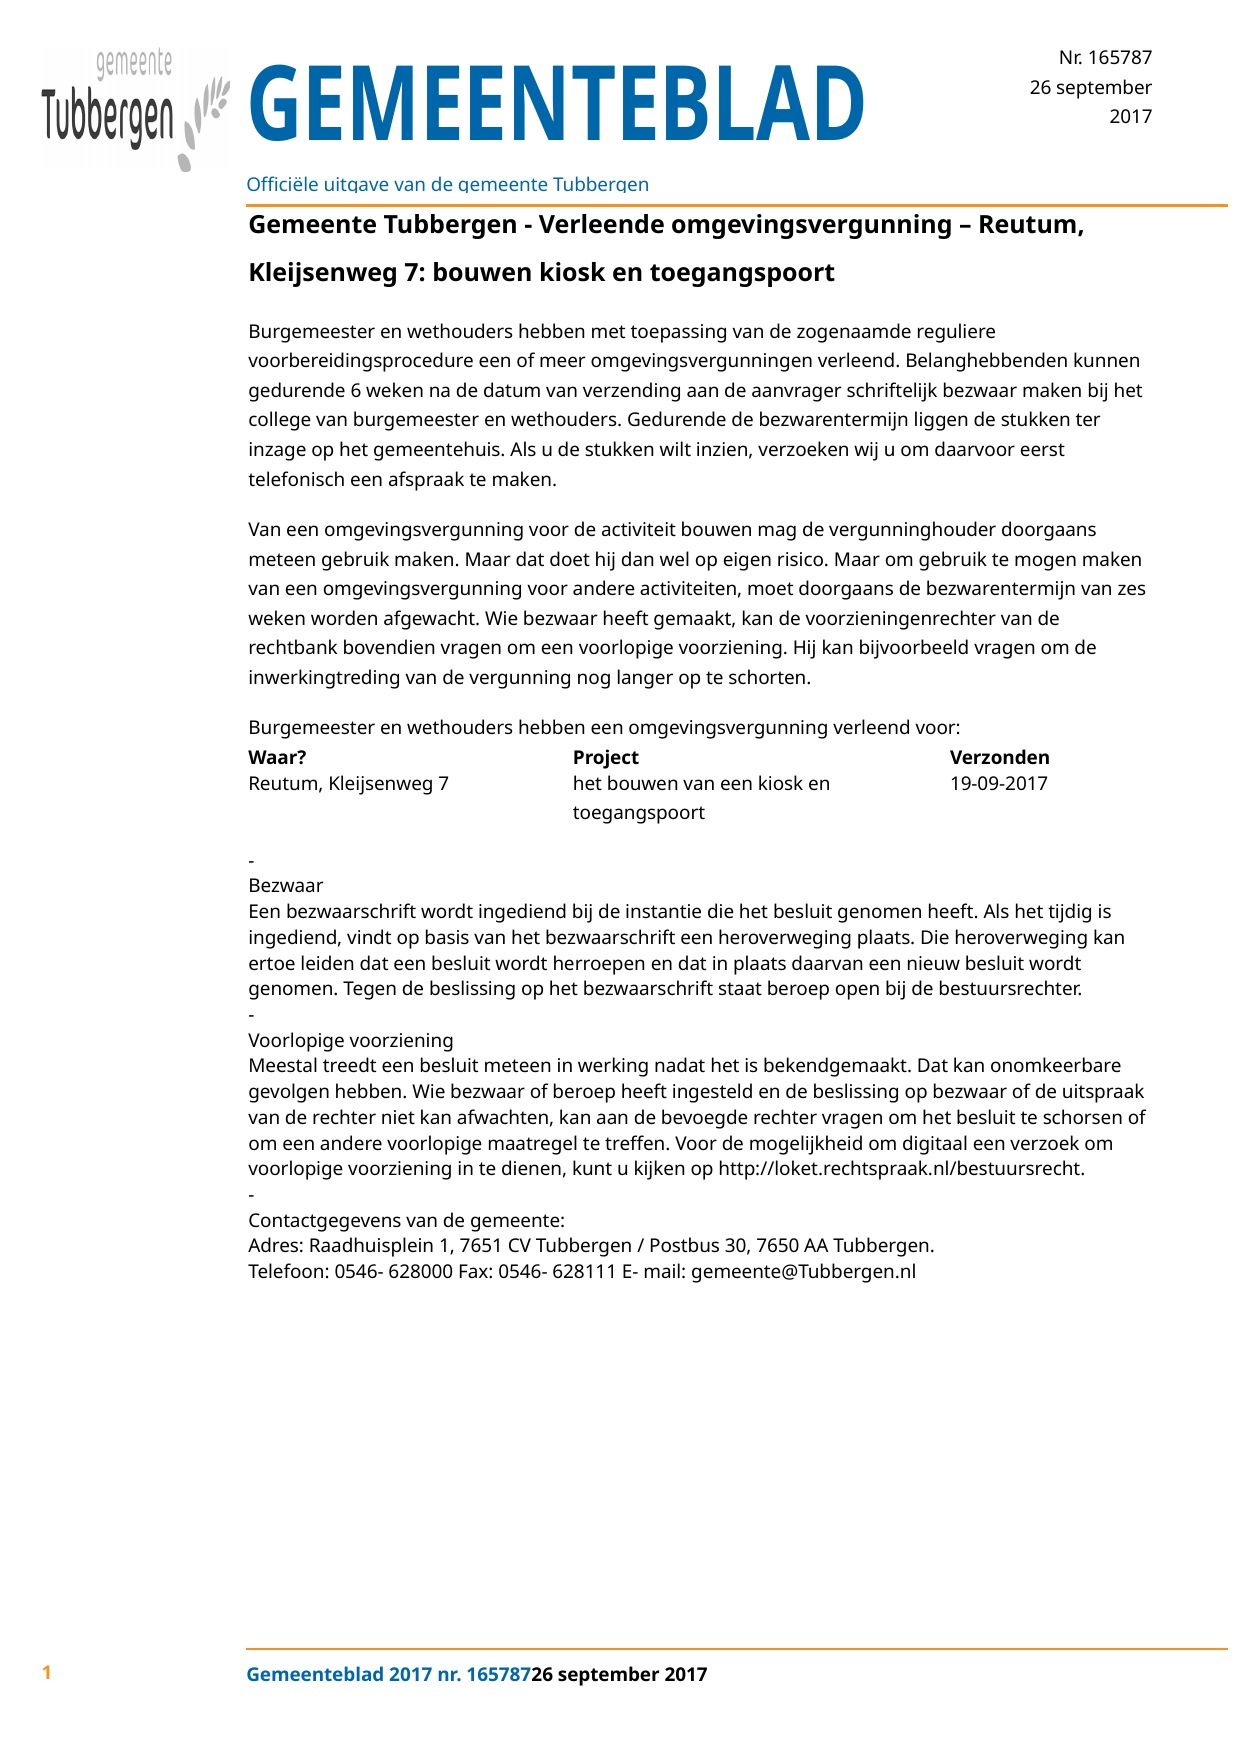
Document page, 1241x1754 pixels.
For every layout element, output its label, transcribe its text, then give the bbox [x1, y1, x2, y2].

table_cell Reutum, Kleijsenweg 7 [248, 770, 573, 825]
text Contactgegevens van de gemeente: [248, 1207, 1152, 1233]
table_cell het bouwen van een kiosk en toegangspoort [573, 770, 950, 825]
text Voorlopige voorziening [248, 1027, 1152, 1053]
table_header Project [573, 744, 950, 770]
text Telefoon: 0546- 628000 Fax: 0546- 628111 E- mail: gemeente@Tubbergen.nl [248, 1258, 1152, 1284]
text Bezwaar [248, 872, 1152, 898]
text Adres: Raadhuisplein 1, 7651 CV Tubbergen / Postbus 30, 7650 AA Tubbergen. [248, 1233, 1152, 1258]
picture [41, 47, 231, 172]
text Van een omgevingsvergunning voor de activiteit bouwen mag de vergunninghouder doorgaans meteen gebruik maken. Maar dat doet hij dan wel op eigen risico. Maar om gebruik te mogen maken van een omgevingsvergunning voor andere activiteiten, moet doorgaans de bezwarentermijn van zes weken worden afgewacht. Wie bezwaar heeft gemaakt, kan de voorzieningenrechter van de rechtbank bovendien vragen om een voorlopige voorziening. Hij kan bijvoorbeeld vragen om de inwerkingtreding van de vergunning nog langer op te schorten. [248, 516, 1152, 690]
text - [248, 1181, 1152, 1207]
text Burgemeester en wethouders hebben een omgevingsvergunning verleend voor: [248, 714, 1152, 740]
text - [248, 1001, 1152, 1027]
text - [248, 847, 1152, 872]
text Gemeente Tubbergen - Verleende omgevingsvergunning – Reutum, Kleijsenweg 7: bouwen kiosk en toegangspoort [248, 207, 1152, 288]
table_cell 19-09-2017 [950, 770, 1152, 825]
table_header Verzonden [950, 744, 1152, 770]
text Meestal treedt een besluit meteen in werking nadat het is bekendgemaakt. Dat kan onomkeerbare gevolgen hebben. Wie bezwaar of beroep heeft ingesteld en de beslissing op bezwaar of de uitspraak van de rechter niet kan afwachten, kan aan de bevoegde rechter vragen om het besluit te schorsen of om een andere voorlopige maatregel te treffen. Voor de mogelijkheid om digitaal een verzoek om voorlopige voorziening in te dienen, kunt u kijken op http://loket.rechtspraak.nl/bestuursrecht. [248, 1053, 1152, 1181]
table_header Waar? [248, 744, 573, 770]
text Een bezwaarschrift wordt ingediend bij de instantie die het besluit genomen heeft. Als het tijdig is ingediend, vindt op basis van het bezwaarschrift een heroverweging plaats. Die heroverweging kan ertoe leiden dat een besluit wordt herroepen en dat in plaats daarvan een nieuw besluit wordt genomen. Tegen de beslissing op het bezwaarschrift staat beroep open bij de bestuursrechter. [248, 898, 1152, 1001]
text Burgemeester en wethouders hebben met toepassing van de zogenaamde reguliere voorbereidingsprocedure een of meer omgevingsvergunningen verleend. Belanghebbenden kunnen gedurende 6 weken na de datum van verzending aan de aanvrager schriftelijk bezwaar maken bij het college van burgemeester en wethouders. Gedurende de bezwarentermijn liggen de stukken ter inzage op het gemeentehuis. Als u de stukken wilt inzien, verzoeken wij u om daarvoor eerst telefonisch een afspraak te maken. [248, 318, 1152, 492]
